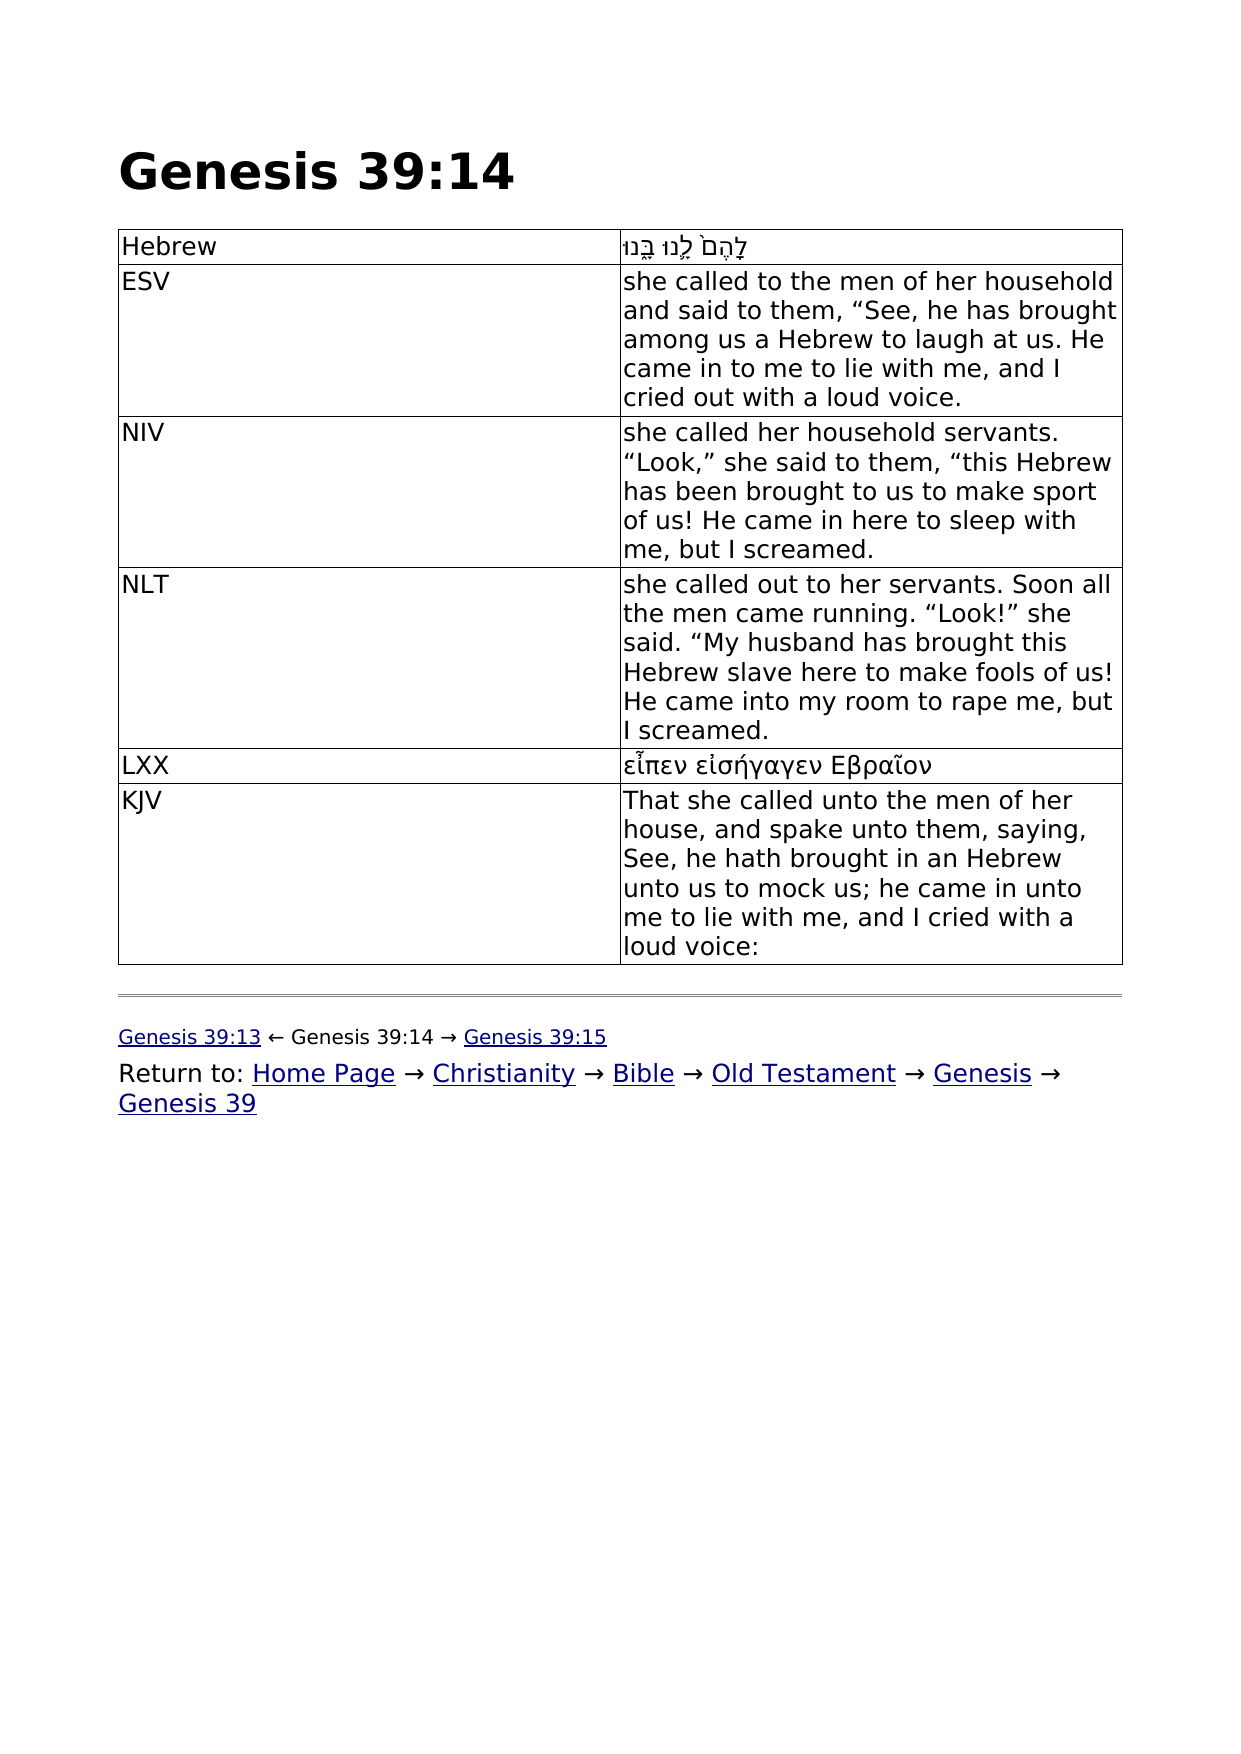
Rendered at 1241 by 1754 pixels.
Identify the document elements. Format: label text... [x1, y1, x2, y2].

table_cell she called her household servants. “Look,” she said to them, “this Hebrew has been brought to us to make sport of us! He came in here to sleep with me, but I screamed. [621, 417, 1122, 567]
table_cell NIV [119, 417, 620, 567]
subtitle Genesis 39:14 [118, 143, 1122, 201]
text Genesis 39:13 ← Genesis 39:14 → Genesis 39:15 [118, 1026, 1122, 1059]
table_header לָהֶם֙ לָ֛נוּ בָּ֑נוּ [621, 230, 1122, 264]
text Return to: Home Page → Christianity → Bible → Old Testament → Genesis → Genesis 39 [118, 1059, 1122, 1118]
table_cell εἶπεν εἰσήγαγεν Εβραῖον [621, 749, 1122, 783]
table_cell LXX [119, 749, 620, 783]
table_cell NLT [119, 568, 620, 748]
table_cell she called to the men of her household and said to them, “See, he has brought among us a Hebrew to laugh at us. He came in to me to lie with me, and I cried out with a loud voice. [621, 265, 1122, 416]
table_cell ESV [119, 265, 620, 416]
table_header Hebrew [119, 230, 620, 264]
table_cell That she called unto the men of her house, and spake unto them, saying, See, he hath brought in an Hebrew unto us to mock us; he came in unto me to lie with me, and I cried with a loud voice: [621, 784, 1122, 964]
table_cell she called out to her servants. Soon all the men came running. “Look!” she said. “My husband has brought this Hebrew slave here to make fools of us! He came into my room to rape me, but I screamed. [621, 568, 1122, 748]
table_cell KJV [119, 784, 620, 964]
